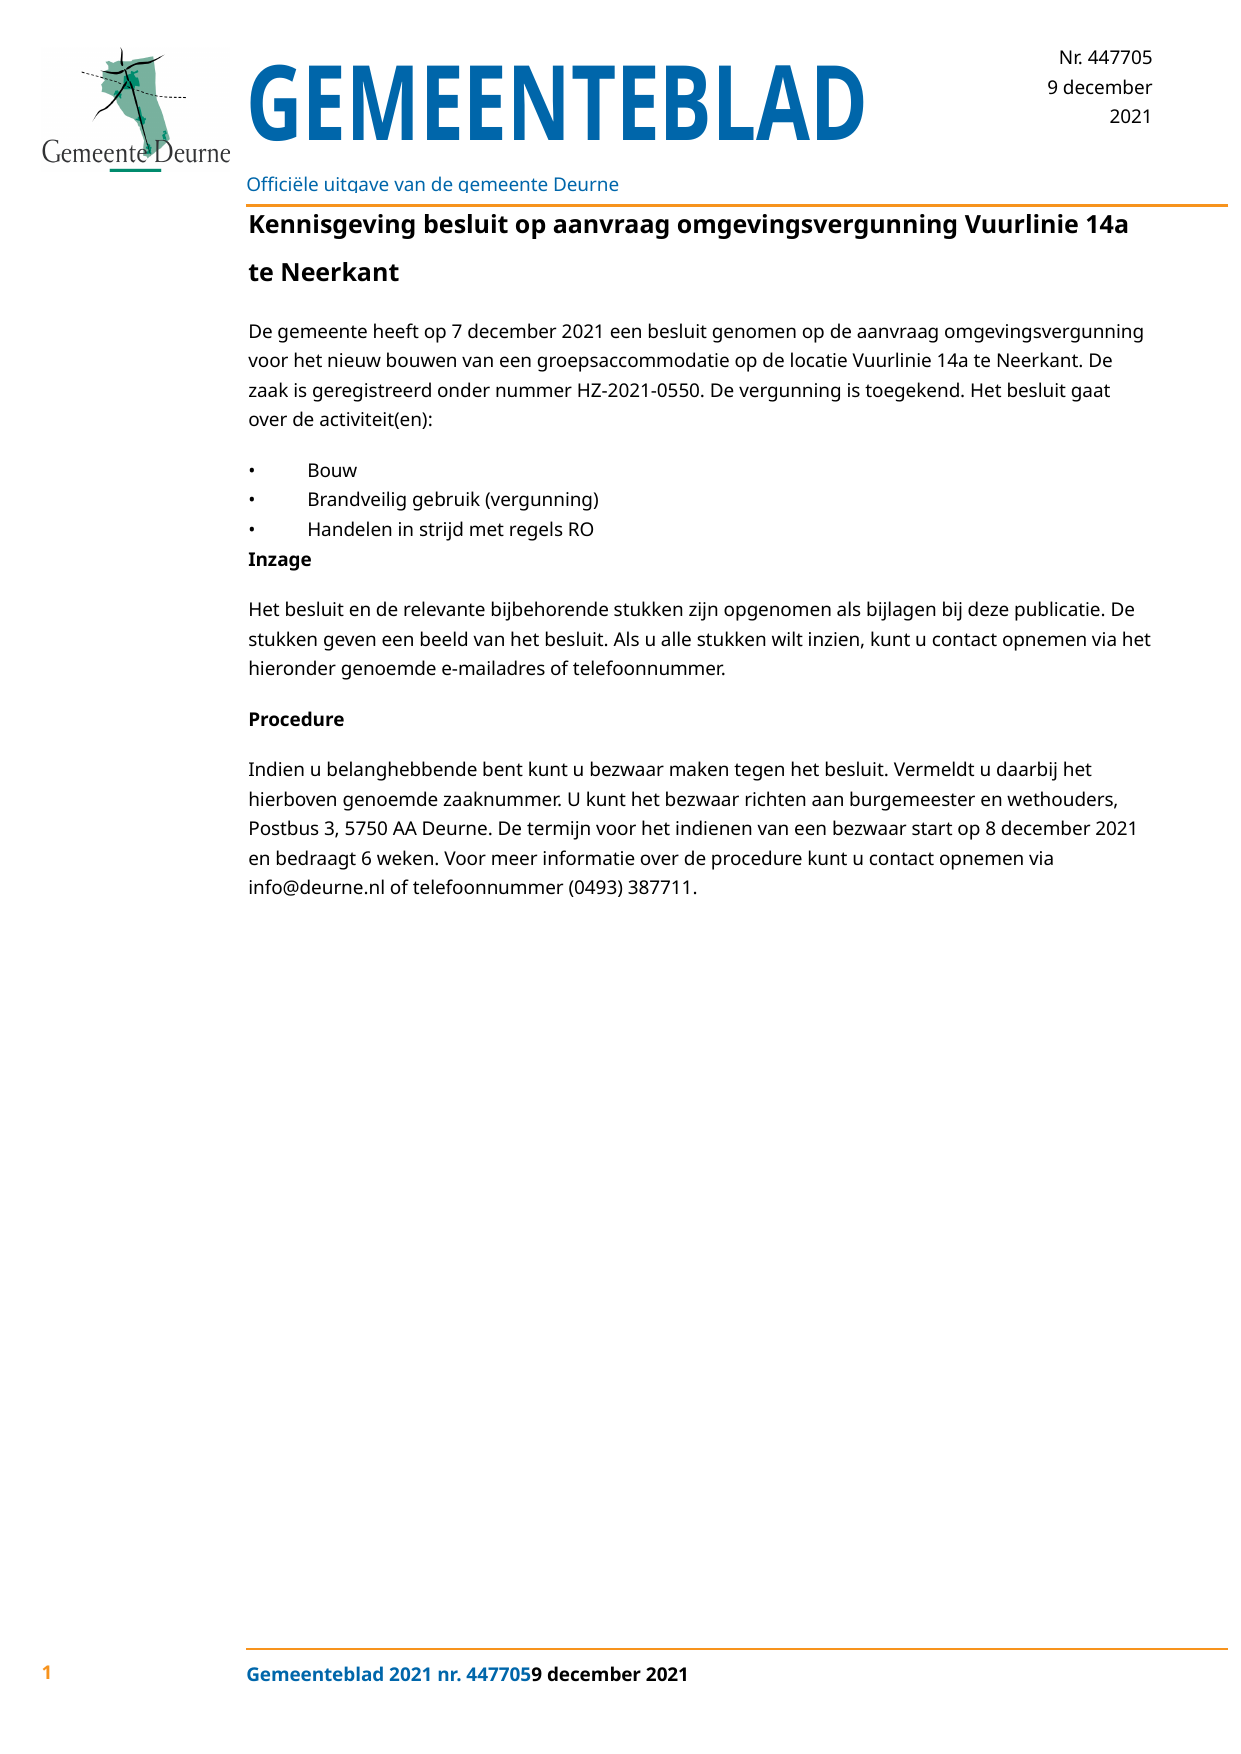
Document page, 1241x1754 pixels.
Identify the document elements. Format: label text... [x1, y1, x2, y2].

text Kennisgeving besluit op aanvraag omgevingsvergunning Vuurlinie 14a te Neerkant [248, 207, 1152, 288]
text Indien u belanghebbende bent kunt u bezwaar maken tegen het besluit. Vermeldt u daarbij het hierboven genoemde zaaknummer. U kunt het bezwaar richten aan burgemeester en wethouders, Postbus 3, 5750 AA Deurne. De termijn voor het indienen van een bezwaar start op 8 december 2021 en bedraagt 6 weken. Voor meer informatie over de procedure kunt u contact opnemen via info@deurne.nl of telefoonnummer (0493) 387711. [248, 756, 1152, 900]
text Procedure [248, 706, 1152, 732]
list Bouw [248, 457, 1152, 483]
text De gemeente heeft op 7 december 2021 een besluit genomen op de aanvraag omgevingsvergunning voor het nieuw bouwen van een groepsaccommodatie op de locatie Vuurlinie 14a te Neerkant. De zaak is geregistreerd onder nummer HZ-2021-0550. De vergunning is toegekend. Het besluit gaat over de activiteit(en): [248, 318, 1152, 432]
picture [41, 47, 231, 172]
text Inzage [248, 546, 1152, 572]
list Brandveilig gebruik (vergunning) [248, 487, 1152, 512]
text Het besluit en de relevante bijbehorende stukken zijn opgenomen als bijlagen bij deze publicatie. De stukken geven een beeld van het besluit. Als u alle stukken wilt inzien, kunt u contact opnemen via het hieronder genoemde e-mailadres of telefoonnummer. [248, 596, 1152, 681]
list Handelen in strijd met regels RO [248, 516, 1152, 542]
